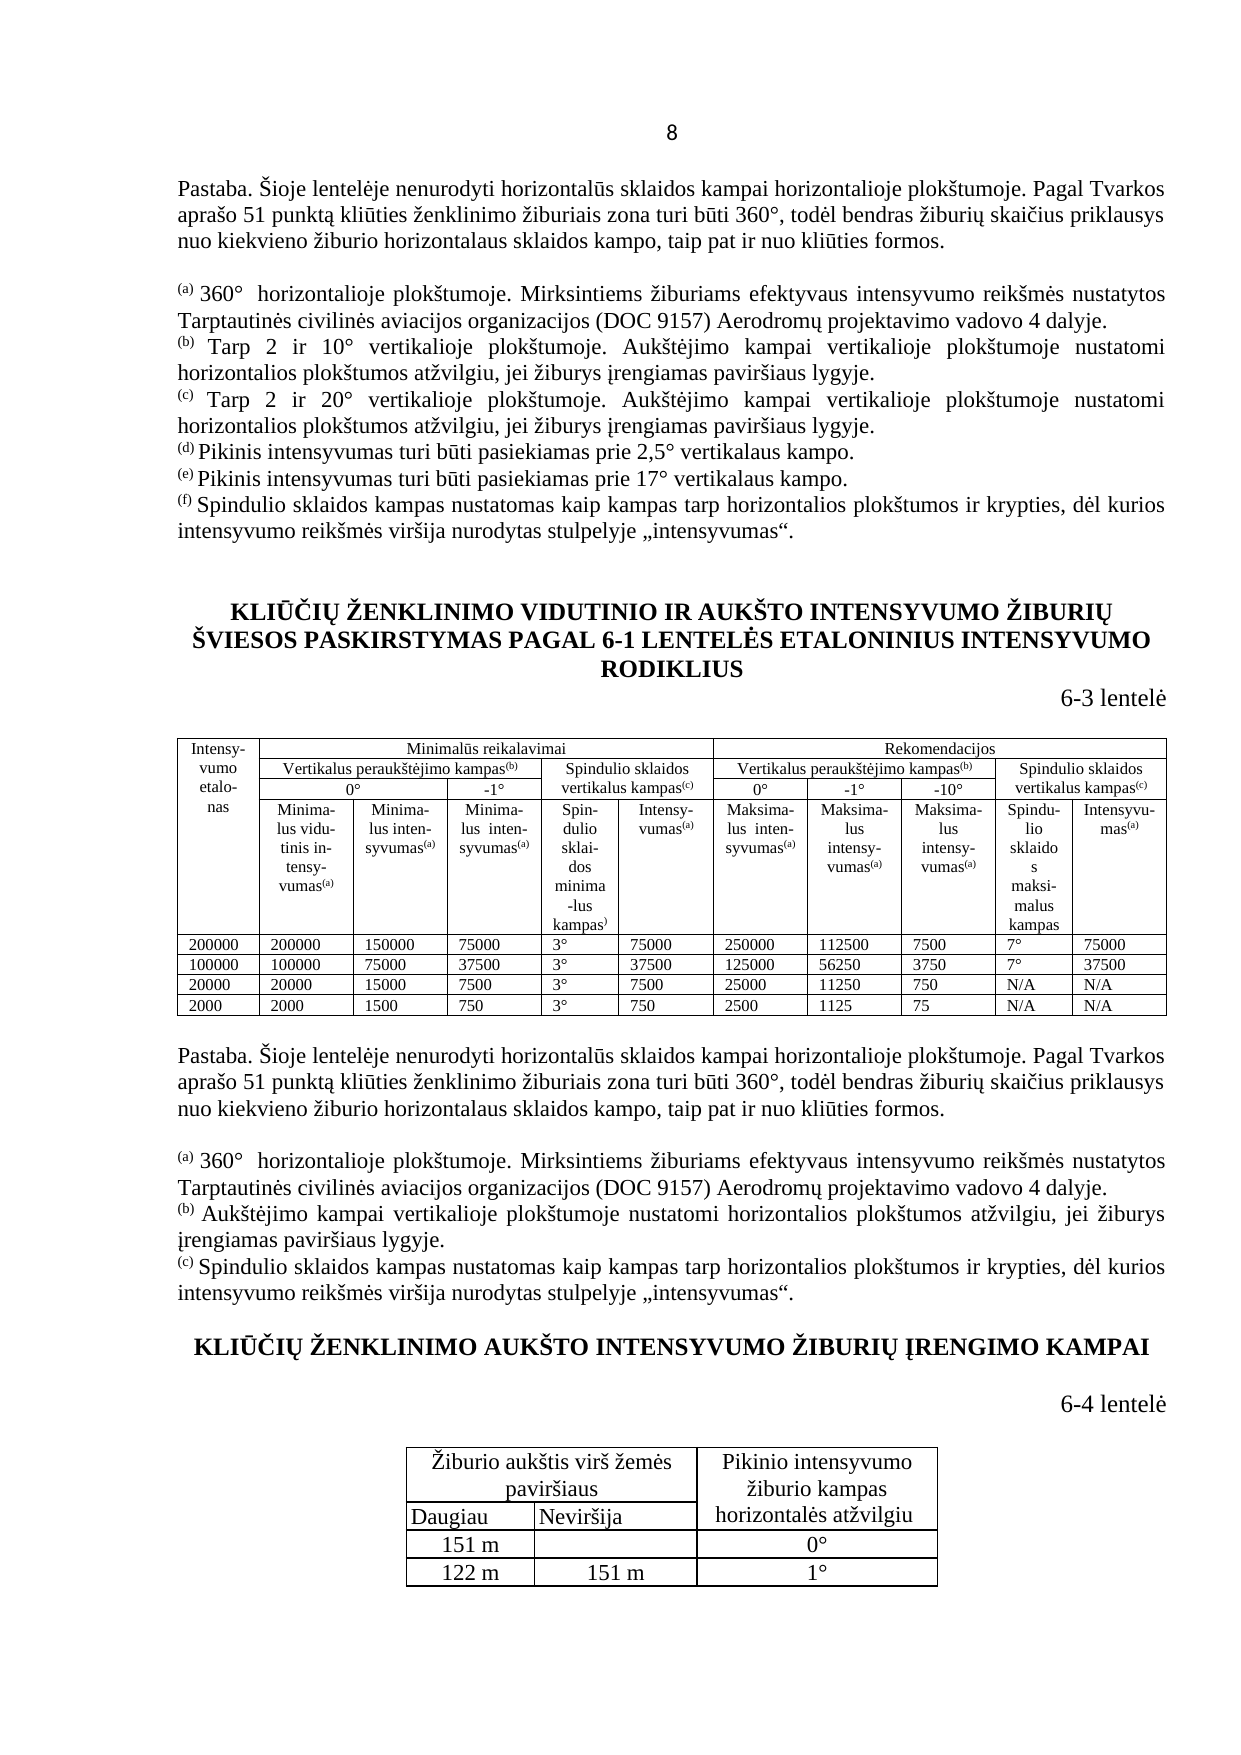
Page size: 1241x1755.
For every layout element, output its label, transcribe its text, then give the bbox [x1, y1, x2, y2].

text Pastaba. Šioje lentelėje nenurodyti horizontalūs sklaidos kampai horizontalioje plokštumoje. Pagal Tvarkos aprašo 51 punktą kliūties ženklinimo žiburiais zona turi būti 360°, todėl bendras žiburių skaičius priklausys nuo kiekvieno žiburio horizontalaus sklaidos kampo, taip pat ir nuo kliūties formos. [177, 1042, 1166, 1121]
table_cell 7500 [902, 935, 995, 954]
text (b) Tarp 2 ir 10° vertikalioje plokštumoje. Aukštėjimo kampai vertikalioje plokštumoje nustatomi horizontalios plokštumos atžvilgiu, jei žiburys įrengiamas paviršiaus lygyje. [177, 333, 1166, 386]
text (e) Pikinis intensyvumas turi būti pasiekiamas prie 17° vertikalaus kampo. [177, 465, 1166, 491]
table_cell 2000 [260, 995, 353, 1014]
table_cell 15000 [354, 975, 447, 994]
table_cell 200000 [178, 935, 259, 954]
table_cell Maksima- lus inten-syvumas(a) [714, 800, 807, 934]
table_cell -1° [448, 779, 541, 798]
table_header Žiburio aukštis virš žemės paviršiaus [407, 1448, 696, 1501]
table_cell 125000 [714, 955, 807, 974]
table_cell 200000 [260, 935, 353, 954]
table_cell 0° [714, 779, 807, 798]
table_cell Spindulio sklaidos vertikalus kampas(c) [996, 759, 1166, 798]
table_cell 20000 [260, 975, 353, 994]
table_cell 37500 [619, 955, 713, 974]
table_cell Spindu-lio sklaidos maksi-malus kampas [996, 800, 1072, 934]
table_cell 0° [260, 779, 447, 798]
table_cell Spindulio sklaidos vertikalus kampas(c) [542, 759, 713, 798]
table_cell Spin-dulio sklai-dos minima-lus kampas) [542, 800, 618, 934]
table_cell 750 [902, 975, 995, 994]
table_cell 3° [542, 935, 618, 954]
table_cell 250000 [714, 935, 807, 954]
text KLIŪČIŲ ŽENKLINIMO VIDUTINIO IR AUKŠTO INTENSYVUMO ŽIBURIŲ ŠVIESOS PASKIRSTYMAS PAGAL 6-1 LENTELĖS ETALONINIUS INTENSYVUMO RODIKLIUS [177, 597, 1166, 683]
table_cell N/A [1073, 975, 1166, 994]
text (d) Pikinis intensyvumas turi būti pasiekiamas prie 2,5° vertikalaus kampo. [177, 438, 1166, 465]
text (c) Tarp 2 ir 20° vertikalioje plokštumoje. Aukštėjimo kampai vertikalioje plokštumoje nustatomi horizontalios plokštumos atžvilgiu, jei žiburys įrengiamas paviršiaus lygyje. [177, 386, 1166, 438]
table_cell 122 m [407, 1559, 534, 1585]
table_cell Minima- lus inten-syvumas(a) [354, 800, 447, 934]
table_cell 37500 [448, 955, 541, 974]
table_cell 7° [996, 955, 1072, 974]
table_cell 3° [542, 955, 618, 974]
text 6-4 lentelė [177, 1389, 1166, 1418]
table_cell 750 [619, 995, 713, 1014]
text (f) Spindulio sklaidos kampas nustatomas kaip kampas tarp horizontalios plokštumos ir krypties, dėl kurios intensyvumo reikšmės viršija nurodytas stulpelyje „intensyvumas“. [177, 491, 1166, 544]
table_cell 37500 [1073, 955, 1166, 974]
text (a) 360° horizontalioje plokštumoje. Mirksintiems žiburiams efektyvaus intensyvumo reikšmės nustatytos Tarptautinės civilinės aviacijos organizacijos (DOC 9157) Aerodromų projektavimo vadovo 4 dalyje. [177, 280, 1166, 333]
table_cell 3° [542, 975, 618, 994]
table_cell 0° [698, 1531, 937, 1557]
table_cell N/A [1073, 995, 1166, 1014]
table_cell 1125 [808, 995, 901, 1014]
table_header Intensy-vumo etalo-nas [178, 739, 259, 934]
table_cell Maksima-lus intensy-vumas(a) [902, 800, 995, 934]
text Pastaba. Šioje lentelėje nenurodyti horizontalūs sklaidos kampai horizontalioje plokštumoje. Pagal Tvarkos aprašo 51 punktą kliūties ženklinimo žiburiais zona turi būti 360°, todėl bendras žiburių skaičius priklausys nuo kiekvieno žiburio horizontalaus sklaidos kampo, taip pat ir nuo kliūties formos. [177, 175, 1166, 254]
text (c) Spindulio sklaidos kampas nustatomas kaip kampas tarp horizontalios plokštumos ir krypties, dėl kurios intensyvumo reikšmės viršija nurodytas stulpelyje „intensyvumas“. [177, 1253, 1166, 1306]
text KLIŪČIŲ ŽENKLINIMO AUKŠTO INTENSYVUMO ŽIBURIŲ ĮRENGIMO KAMPAI [177, 1332, 1166, 1361]
table_cell 75000 [619, 935, 713, 954]
table_cell 7500 [448, 975, 541, 994]
table_cell Maksima-lus intensy-vumas(a) [808, 800, 901, 934]
text 6-3 lentelė [177, 683, 1166, 712]
text (b) Aukštėjimo kampai vertikalioje plokštumoje nustatomi horizontalios plokštumos atžvilgiu, jei žiburys įrengiamas paviršiaus lygyje. [177, 1200, 1166, 1253]
table_cell 75000 [1073, 935, 1166, 954]
table_cell Intensy-vumas(a) [619, 800, 713, 934]
table_cell 100000 [178, 955, 259, 974]
table_cell 25000 [714, 975, 807, 994]
table_cell 7° [996, 935, 1072, 954]
table_cell 11250 [808, 975, 901, 994]
table_header Rekomendacijos [714, 739, 1166, 758]
table_header Pikinio intensyvumo žiburio kampas horizontalės atžvilgiu [698, 1448, 937, 1529]
table_cell 151 m [407, 1531, 534, 1557]
table_cell 56250 [808, 955, 901, 974]
text (a) 360° horizontalioje plokštumoje. Mirksintiems žiburiams efektyvaus intensyvumo reikšmės nustatytos Tarptautinės civilinės aviacijos organizacijos (DOC 9157) Aerodromų projektavimo vadovo 4 dalyje. [177, 1147, 1166, 1200]
table_cell 20000 [178, 975, 259, 994]
table_cell [535, 1531, 696, 1557]
table_cell Vertikalus peraukštėjimo kampas(b) [714, 759, 995, 778]
table_cell Neviršija [535, 1503, 696, 1529]
table_cell Intensyvu-mas(a) [1073, 800, 1166, 934]
table_cell 3750 [902, 955, 995, 974]
table_cell 3° [542, 995, 618, 1014]
table_cell 151 m [535, 1559, 696, 1585]
table_cell N/A [996, 995, 1072, 1014]
table_cell Minima-lus vidu-tinis in-tensy-vumas(a) [260, 800, 353, 934]
table_cell 75000 [354, 955, 447, 974]
table_header Minimalūs reikalavimai [260, 739, 713, 758]
table_cell 150000 [354, 935, 447, 954]
table_cell -10° [902, 779, 995, 798]
table_cell Daugiau [407, 1503, 534, 1529]
table_cell 75000 [448, 935, 541, 954]
table_cell 112500 [808, 935, 901, 954]
table_cell Vertikalus peraukštėjimo kampas(b) [260, 759, 541, 778]
table_cell N/A [996, 975, 1072, 994]
table_cell 2500 [714, 995, 807, 1014]
table_cell 1° [698, 1559, 937, 1585]
table_cell 1500 [354, 995, 447, 1014]
table_cell 2000 [178, 995, 259, 1014]
table_cell 7500 [619, 975, 713, 994]
table_cell -1° [808, 779, 901, 798]
table_cell 750 [448, 995, 541, 1014]
table_cell 100000 [260, 955, 353, 974]
table_cell 75 [902, 995, 995, 1014]
table_cell Minima- lus inten-syvumas(a) [448, 800, 541, 934]
